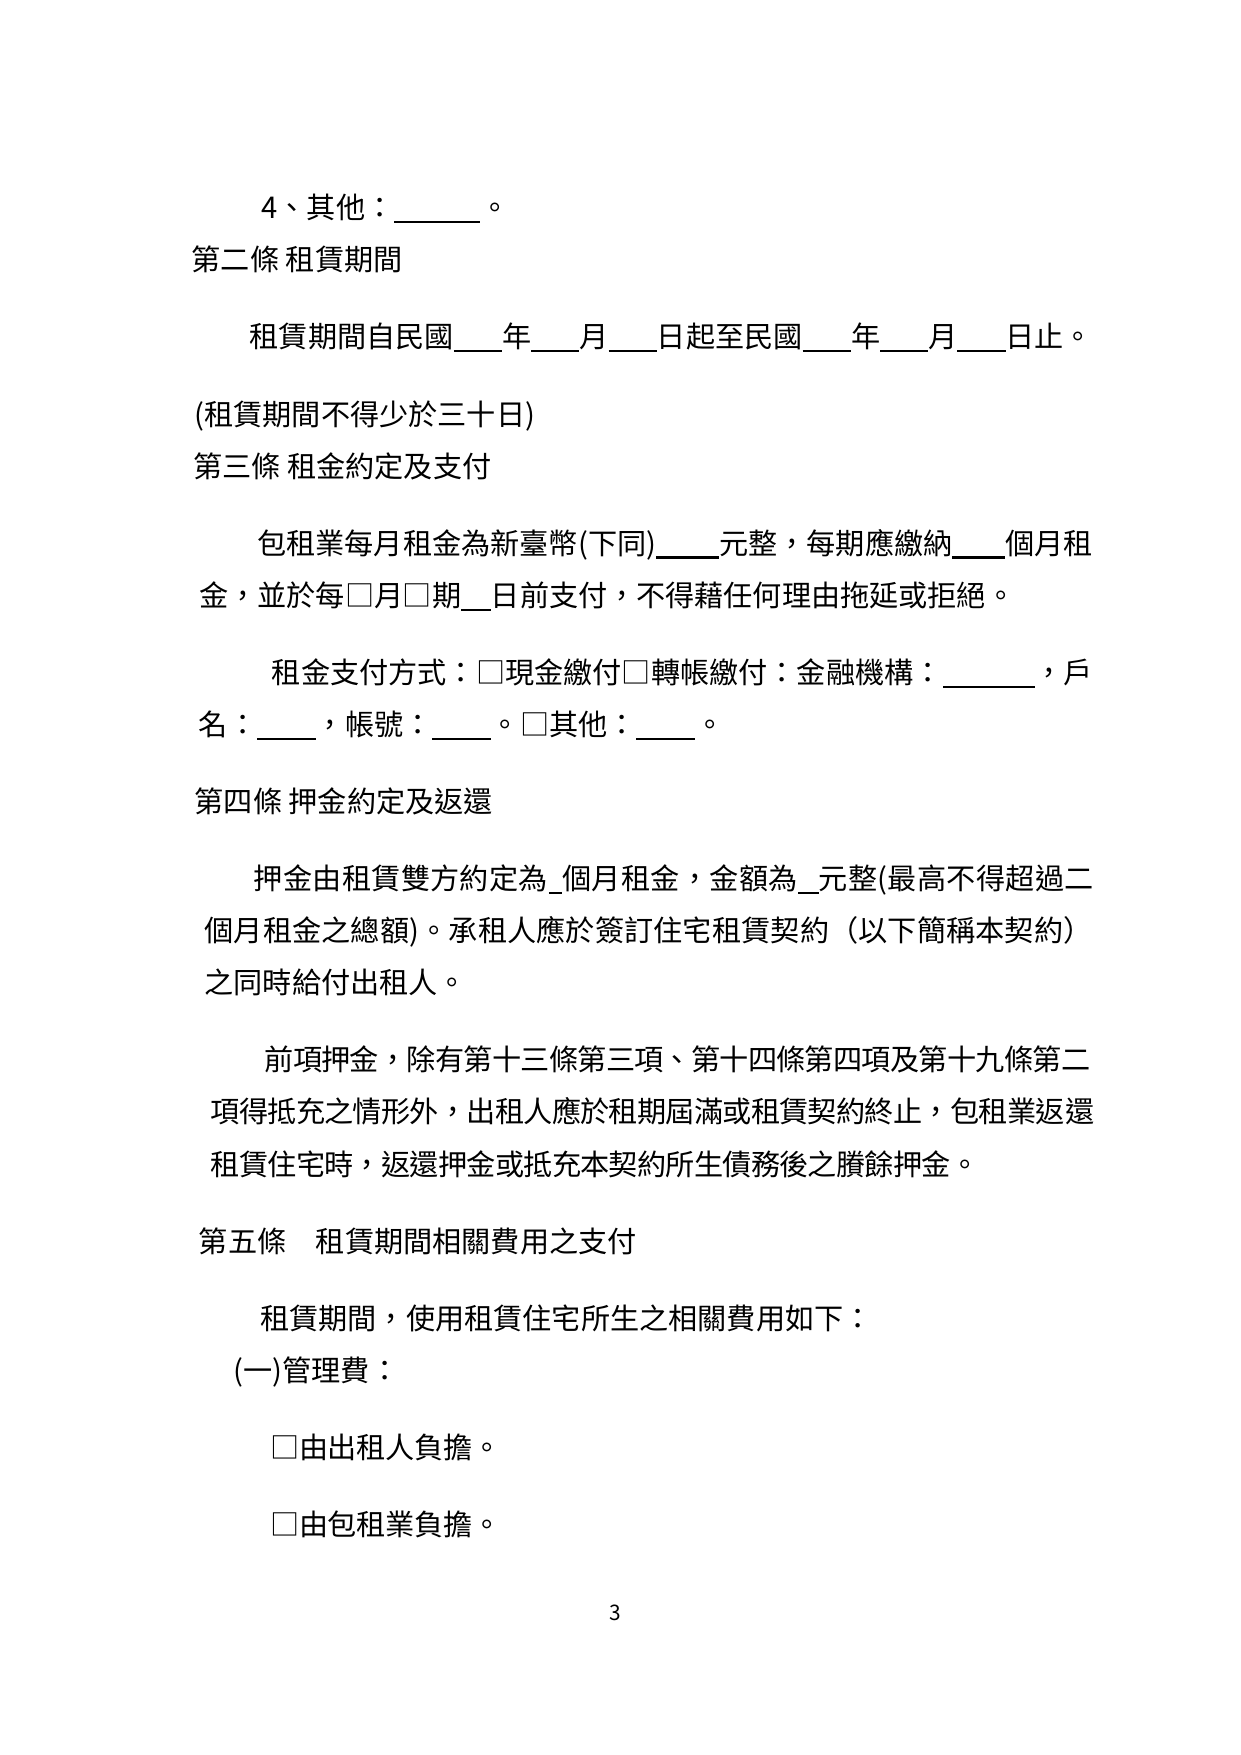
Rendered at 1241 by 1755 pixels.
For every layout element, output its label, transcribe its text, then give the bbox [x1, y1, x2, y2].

text 押金由租賃雙方約定為 個月租金，金額為 元整(最高不得超過二個月租金之總額)。承租人應於簽訂住宅租賃契約（以下簡稱本契約）之同時給付出租人。 [204, 848, 1094, 1004]
text □由出租人負擔。 [270, 1417, 1180, 1469]
text 包租業每月租金為新臺幣(下同) 元整，每期應繳納 個月租金，並於每□月□期 日前支付，不得藉任何理由拖延或拒絕。 [199, 512, 1093, 617]
text (租賃期間不得少於三十日) 第三條 租金約定及支付 [193, 383, 545, 487]
text 第四條 押金約定及返還 [194, 771, 1180, 823]
text 租金支付方式：□現金繳付□轉帳繳付：金融機構： ，戶名： ，帳號： 。□其他： 。 [199, 642, 1094, 746]
text 租賃期間自民國 年 月 日起至民國 年 月 日止。 [249, 306, 1180, 358]
text 租賃期間，使用租賃住宅所生之相關費用如下： (一)管理費： [233, 1287, 874, 1392]
text 4、其他： 。第二條 租賃期間 [191, 177, 510, 281]
text □由包租業負擔。 [270, 1494, 1180, 1546]
text 第五條 租賃期間相關費用之支付 [199, 1210, 1180, 1262]
text 前項押金，除有第十三條第三項、第十四條第四項及第十九條第二項得抵充之情形外，出租人應於租期屆滿或租賃契約終止，包租業返還租賃住宅時，返還押金或抵充本契約所生債務後之賸餘押金。 [211, 1029, 1094, 1185]
